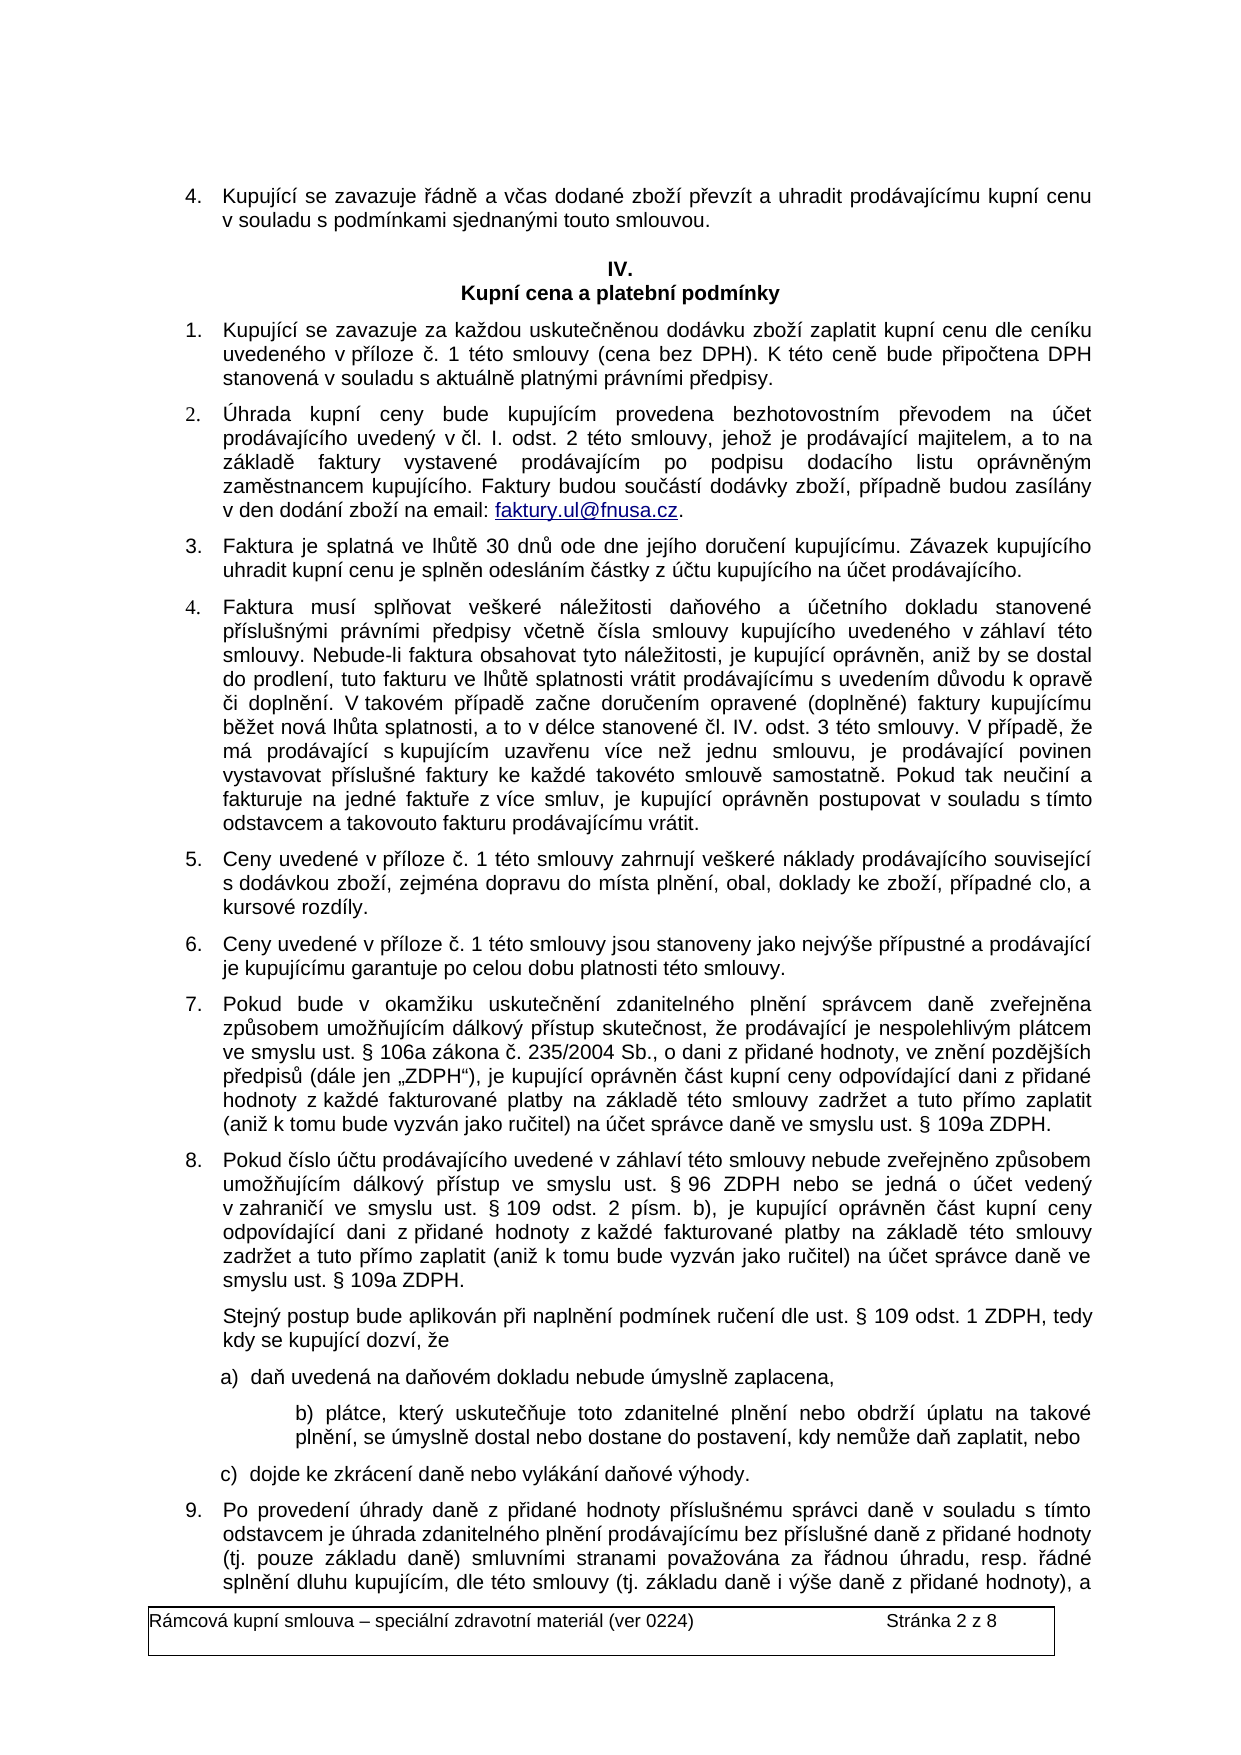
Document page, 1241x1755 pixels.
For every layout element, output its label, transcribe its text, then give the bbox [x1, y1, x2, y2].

list Po provedení úhrady daně z přidané hodnoty příslušnému správci daně v souladu s tímto odstavcem je úhrada zdanitelného plnění prodávajícímu bez příslušné daně z přidané hodnoty (tj. pouze základu daně) smluvními stranami považována za řádnou úhradu, resp. řádné splnění dluhu kupujícím, dle této smlouvy (tj. základu daně i výše daně z přidané hodnoty), a [185, 1498, 1093, 1594]
list Pokud číslo účtu prodávajícího uvedené v záhlaví této smlouvy nebude zveřejněno způsobem umožňujícím dálkový přístup ve smyslu ust. § 96 ZDPH nebo se jedná o účet vedený v zahraničí ve smyslu ust. § 109 odst. 2 písm. b), je kupující oprávněn část kupní ceny odpovídající dani z přidané hodnoty z každé fakturované platby na základě této smlouvy zadržet a tuto přímo zaplatit (aniž k tomu bude vyzván jako ručitel) na účet správce daně ve smyslu ust. § 109a ZDPH. [185, 1148, 1093, 1292]
text c) dojde ke zkrácení daně nebo vylákání daňové výhody. [148, 1462, 1093, 1486]
list Ceny uvedené v příloze č. 1 této smlouvy jsou stanoveny jako nejvýše přípustné a prodávající je kupujícímu garantuje po celou dobu platnosti této smlouvy. [185, 931, 1093, 979]
list Kupující se zavazuje za každou uskutečněnou dodávku zboží zaplatit kupní cenu dle ceníku uvedeného v příloze č. 1 této smlouvy (cena bez DPH). K této ceně bude připočtena DPH stanovená v souladu s aktuálně platnými právními předpisy. [185, 317, 1093, 389]
text a) daň uvedená na daňovém dokladu nebude úmyslně zaplacena, [148, 1365, 1093, 1389]
text Kupní cena a platební podmínky [148, 281, 1093, 305]
list Ceny uvedené v příloze č. 1 této smlouvy zahrnují veškeré náklady prodávajícího související s dodávkou zboží, zejména dopravu do místa plnění, obal, doklady ke zboží, případné clo, a kursové rozdíly. [185, 847, 1093, 919]
text IV. [148, 257, 1093, 281]
text Stejný postup bude aplikován při naplnění podmínek ručení dle ust. § 109 odst. 1 ZDPH, tedy kdy se kupující dozví, že [223, 1304, 1093, 1352]
list Faktura je splatná ve lhůtě 30 dnů ode dne jejího doručení kupujícímu. Závazek kupujícího uhradit kupní cenu je splněn odesláním částky z účtu kupujícího na účet prodávajícího. [185, 534, 1093, 582]
text b) plátce, který uskutečňuje toto zdanitelné plnění nebo obdrží úplatu na takové plnění, se úmyslně dostal nebo dostane do postavení, kdy nemůže daň zaplatit, nebo [295, 1401, 1093, 1449]
list Faktura musí splňovat veškeré náležitosti daňového a účetního dokladu stanovené příslušnými právními předpisy včetně čísla smlouvy kupujícího uvedeného v záhlaví této smlouvy. Nebude-li faktura obsahovat tyto náležitosti, je kupující oprávněn, aniž by se dostal do prodlení, tuto fakturu ve lhůtě splatnosti vrátit prodávajícímu s uvedením důvodu k opravě či doplnění. V takovém případě začne doručením opravené (doplněné) faktury kupujícímu běžet nová lhůta splatnosti, a to v délce stanovené čl. IV. odst. 3 této smlouvy. V případě, že má prodávající s kupujícím uzavřenu více než jednu smlouvu, je prodávající povinen vystavovat příslušné faktury ke každé takovéto smlouvě samostatně. Pokud tak neučiní a fakturuje na jedné faktuře z více smluv, je kupující oprávněn postupovat v souladu s tímto odstavcem a takovouto fakturu prodávajícímu vrátit. [185, 595, 1093, 834]
list Kupující se zavazuje řádně a včas dodané zboží převzít a uhradit prodávajícímu kupní cenu v souladu s podmínkami sjednanými touto smlouvou. [185, 184, 1093, 232]
list Úhrada kupní ceny bude kupujícím provedena bezhotovostním převodem na účet prodávajícího uvedený v čl. I. odst. 2 této smlouvy, jehož je prodávající majitelem, a to na základě faktury vystavené prodávajícím po podpisu dodacího listu oprávněným zaměstnancem kupujícího. Faktury budou součástí dodávky zboží, případně budou zasílány v den dodání zboží na email: faktury.ul@fnusa.cz. [185, 402, 1093, 522]
list Pokud bude v okamžiku uskutečnění zdanitelného plnění správcem daně zveřejněna způsobem umožňujícím dálkový přístup skutečnost, že prodávající je nespolehlivým plátcem ve smyslu ust. § 106a zákona č. 235/2004 Sb., o dani z přidané hodnoty, ve znění pozdějších předpisů (dále jen „ZDPH“), je kupující oprávněn část kupní ceny odpovídající dani z přidané hodnoty z každé fakturované platby na základě této smlouvy zadržet a tuto přímo zaplatit (aniž k tomu bude vyzván jako ručitel) na účet správce daně ve smyslu ust. § 109a ZDPH. [185, 992, 1093, 1136]
